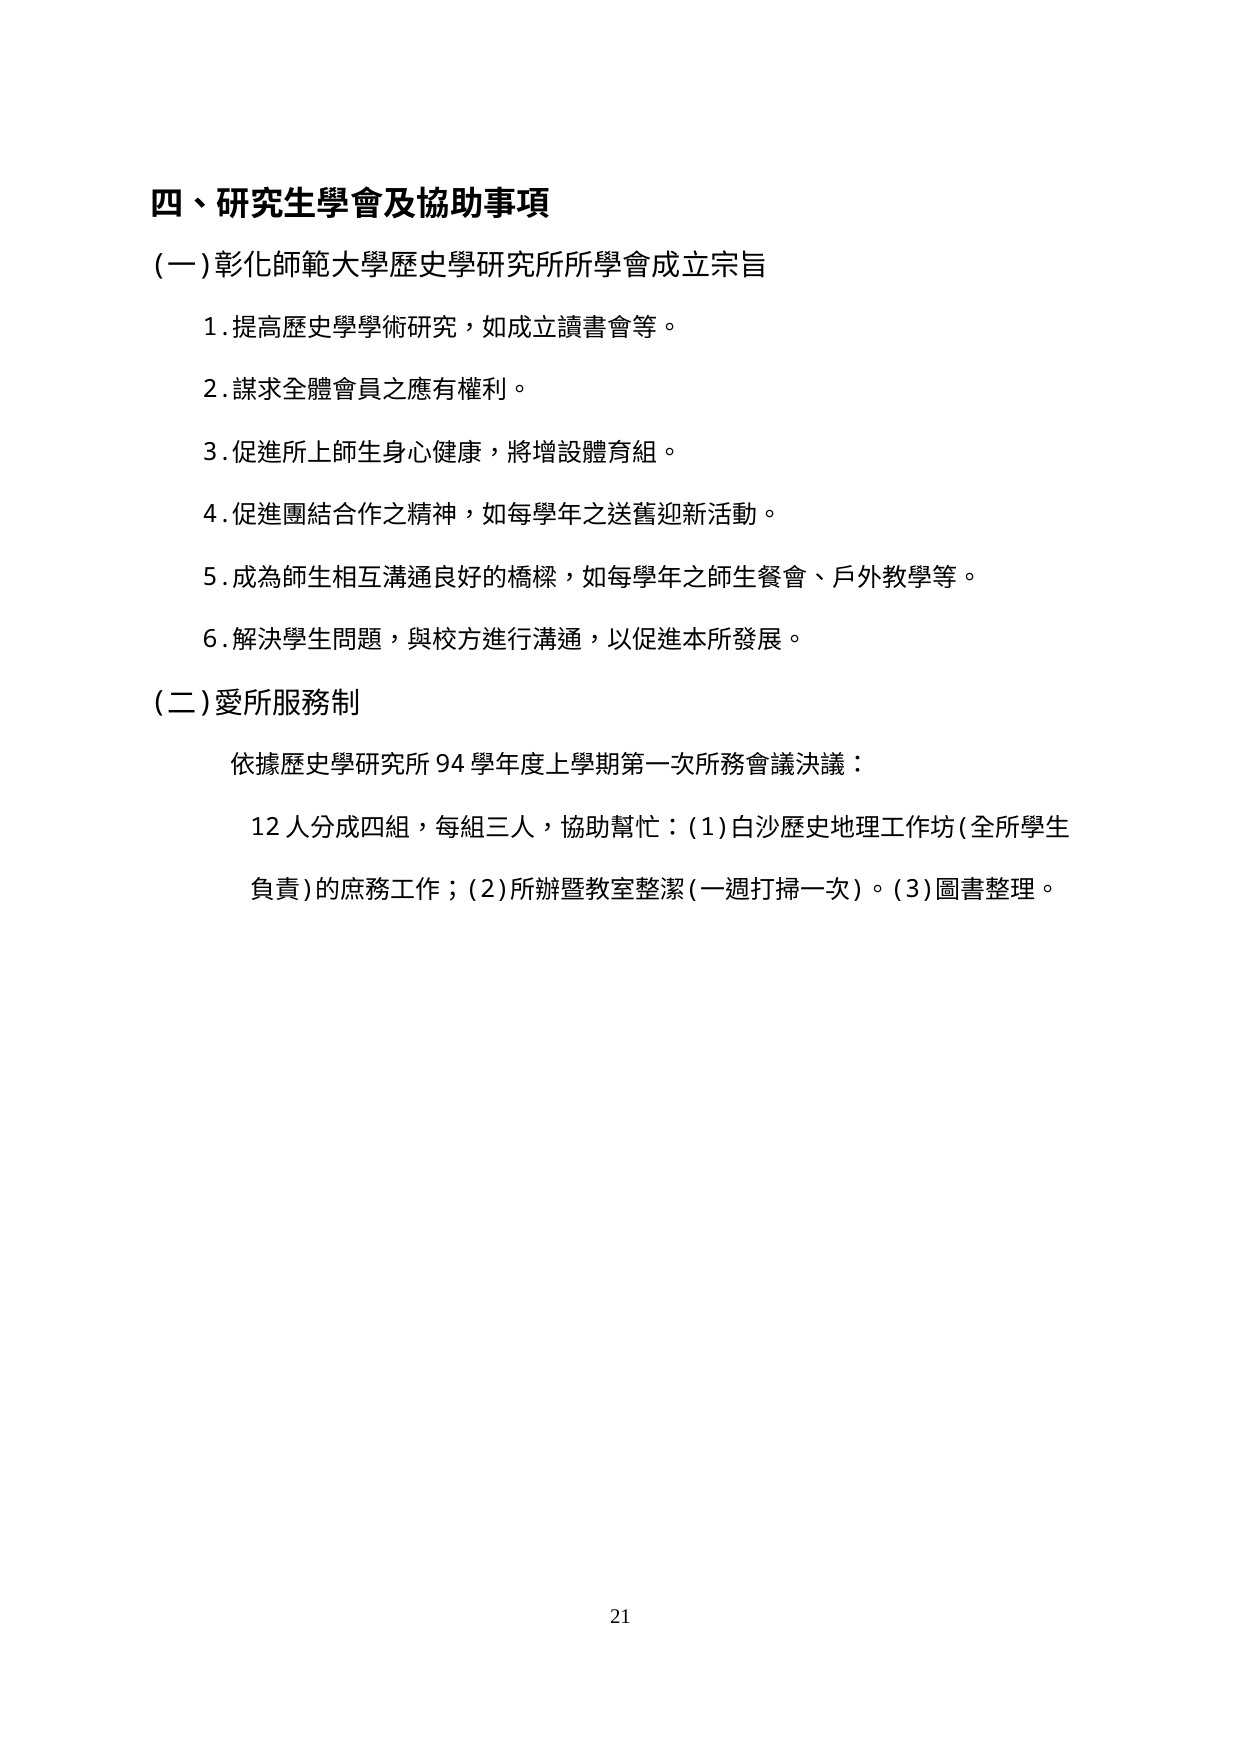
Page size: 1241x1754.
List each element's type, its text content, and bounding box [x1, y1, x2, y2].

text (二)愛所服務制 [150, 659, 1090, 721]
text 3.促進所上師生身心健康，將增設體育組。 [202, 409, 1090, 471]
text 依據歷史學研究所94學年度上學期第一次所務會議決議： [230, 721, 1090, 784]
text 2.謀求全體會員之應有權利。 [202, 346, 1090, 409]
text 1.提高歷史學學術研究，如成立讀書會等。 [202, 284, 1090, 346]
text 4.促進團結合作之精神，如每學年之送舊迎新活動。 [202, 471, 1090, 534]
text 四、研究生學會及協助事項 [150, 159, 1090, 221]
text 6.解決學生問題，與校方進行溝通，以促進本所發展。 [202, 596, 1090, 659]
text 5.成為師生相互溝通良好的橋樑，如每學年之師生餐會、戶外教學等。 [202, 534, 1090, 596]
text 12人分成四組，每組三人，協助幫忙：(1)白沙歷史地理工作坊(全所學生負責)的庶務工作；(2)所辦暨教室整潔(一週打掃一次)。(3)圖書整理。 [250, 784, 1090, 909]
text (一)彰化師範大學歷史學研究所所學會成立宗旨 [150, 221, 1090, 284]
